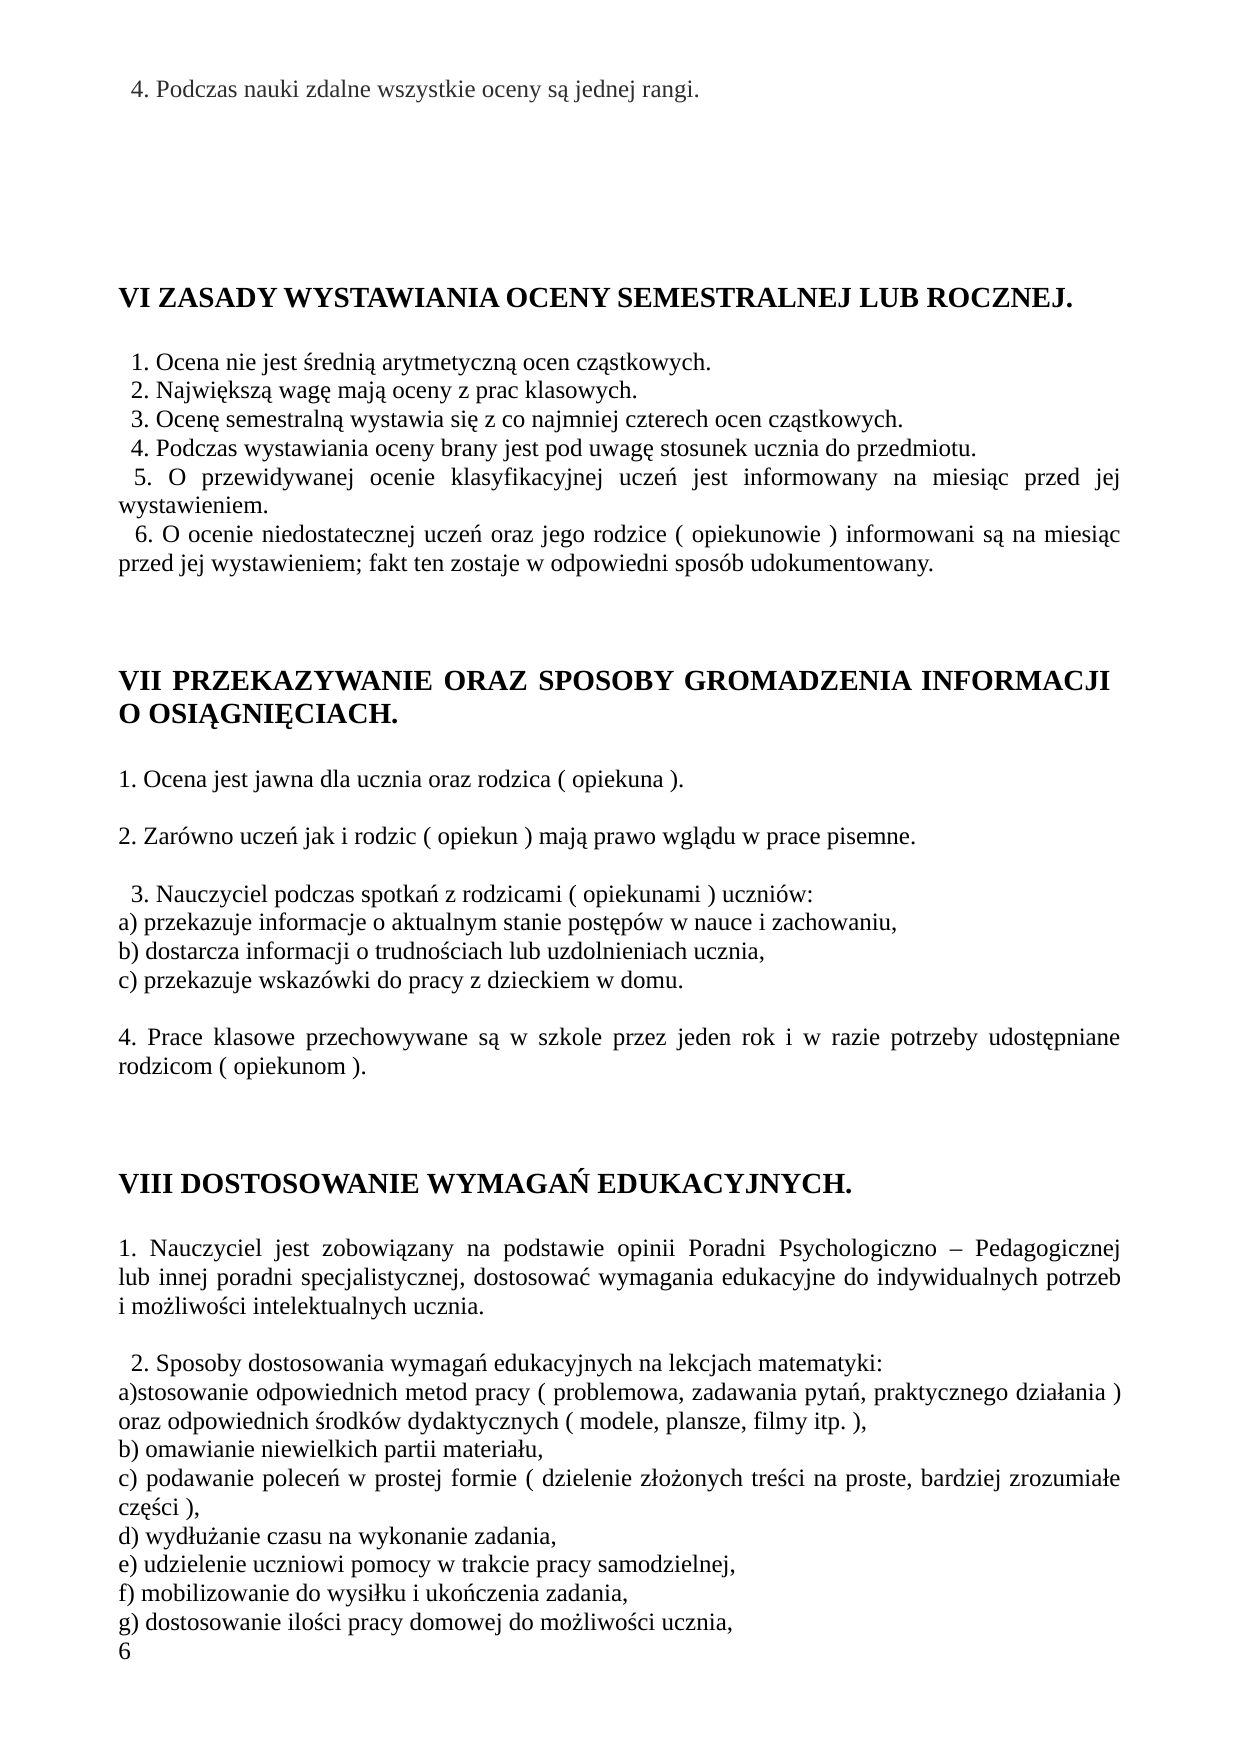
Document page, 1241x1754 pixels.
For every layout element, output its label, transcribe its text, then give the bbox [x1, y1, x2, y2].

text VI ZASADY WYSTAWIANIA OCENY SEMESTRALNEJ LUB ROCZNEJ. [118, 280, 1122, 313]
text 1. Ocena nie jest średnią arytmetyczną ocen cząstkowych. [118, 347, 1122, 376]
text f) mobilizowanie do wysiłku i ukończenia zadania, [118, 1578, 1122, 1607]
text b) omawianie niewielkich partii materiału, [118, 1434, 1122, 1463]
text 5. O przewidywanej ocenie klasyfikacyjnej uczeń jest informowany na miesiąc przed jej wystawieniem. [118, 462, 1122, 519]
text a)stosowanie odpowiednich metod pracy ( problemowa, zadawania pytań, praktycznego działania ) oraz odpowiednich środków dydaktycznych ( modele, plansze, filmy itp. ), [118, 1377, 1122, 1434]
text g) dostosowanie ilości pracy domowej do możliwości ucznia, [118, 1607, 1122, 1636]
text VII PRZEKAZYWANIE ORAZ SPOSOBY GROMADZENIA INFORMACJI O OSIĄGNIĘCIACH. [118, 663, 1122, 730]
text a) przekazuje informacje o aktualnym stanie postępów w nauce i zachowaniu, [118, 907, 1122, 936]
text 4. Podczas wystawiania oceny brany jest pod uwagę stosunek ucznia do przedmiotu. [118, 433, 1122, 462]
text b) dostarcza informacji o trudnościach lub uzdolnieniach ucznia, [118, 936, 1122, 965]
text 2. Największą wagę mają oceny z prac klasowych. [118, 376, 1122, 404]
text 4. Podczas nauki zdalne wszystkie oceny są jednej rangi. [118, 74, 1122, 102]
text 1. Ocena jest jawna dla ucznia oraz rodzica ( opiekuna ). [118, 764, 1122, 792]
text e) udzielenie uczniowi pomocy w trakcie pracy samodzielnej, [118, 1549, 1122, 1578]
text c) przekazuje wskazówki do pracy z dzieckiem w domu. [118, 965, 1122, 994]
text 3. Ocenę semestralną wystawia się z co najmniej czterech ocen cząstkowych. [118, 404, 1122, 433]
text 6. O ocenie niedostatecznej uczeń oraz jego rodzice ( opiekunowie ) informowani są na miesiąc przed jej wystawieniem; fakt ten zostaje w odpowiedni sposób udokumentowany. [118, 519, 1122, 577]
text 2. Zarówno uczeń jak i rodzic ( opiekun ) mają prawo wglądu w prace pisemne. [118, 821, 1122, 850]
text c) podawanie poleceń w prostej formie ( dzielenie złożonych treści na proste, bardziej zrozumiałe części ), [118, 1463, 1122, 1521]
text 1. Nauczyciel jest zobowiązany na podstawie opinii Poradni Psychologiczno – Pedagogicznej lub innej poradni specjalistycznej, dostosować wymagania edukacyjne do indywidualnych potrzeb i możliwości intelektualnych ucznia. [118, 1233, 1122, 1319]
text 2. Sposoby dostosowania wymagań edukacyjnych na lekcjach matematyki: [118, 1348, 1122, 1377]
text d) wydłużanie czasu na wykonanie zadania, [118, 1521, 1122, 1549]
text 3. Nauczyciel podczas spotkań z rodzicami ( opiekunami ) uczniów: [118, 879, 1122, 907]
text VIII DOSTOSOWANIE WYMAGAŃ EDUKACYJNYCH. [118, 1166, 1122, 1200]
text 4. Prace klasowe przechowywane są w szkole przez jeden rok i w razie potrzeby udostępniane rodzicom ( opiekunom ). [118, 1022, 1122, 1080]
